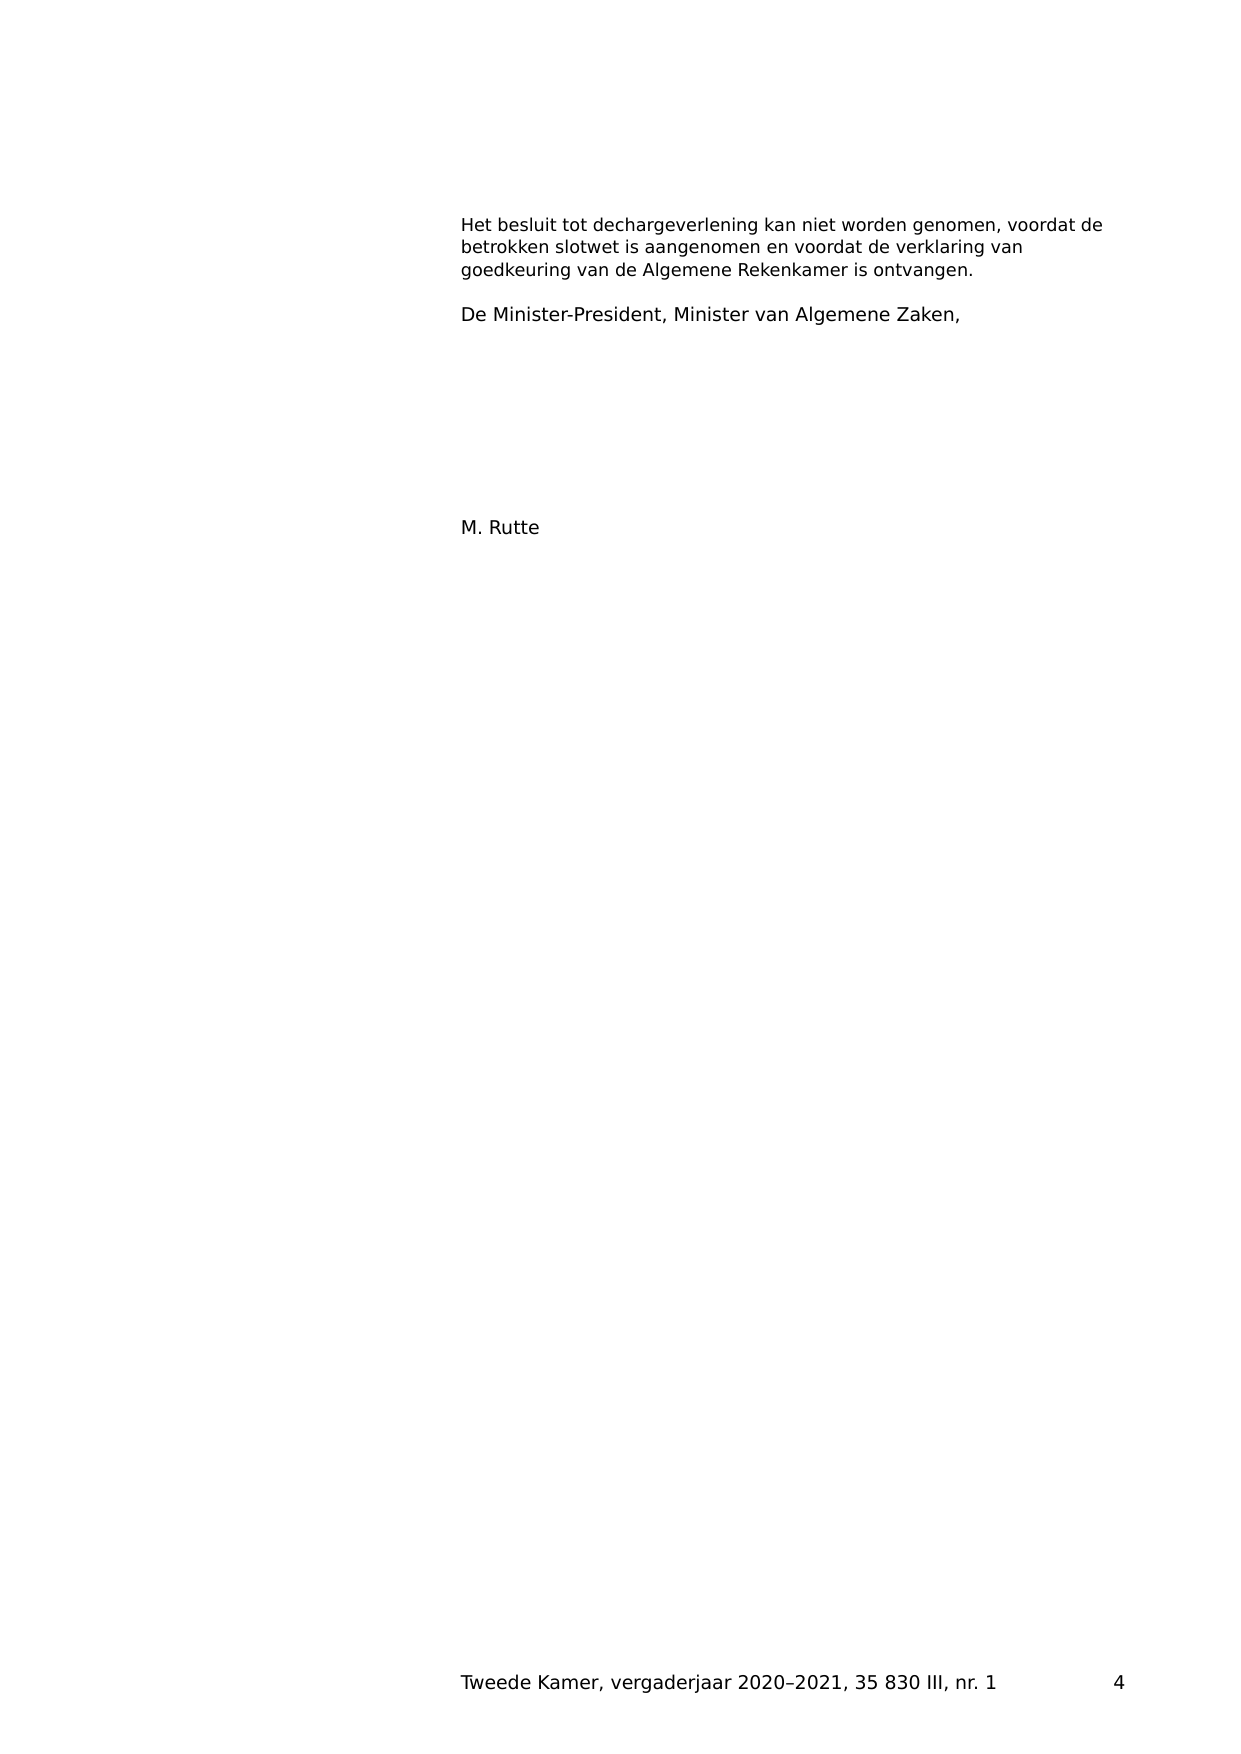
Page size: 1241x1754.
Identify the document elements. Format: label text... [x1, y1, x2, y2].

text De Minister-President, Minister van Algemene Zaken, [461, 304, 1125, 326]
text M. Rutte [461, 517, 1125, 539]
text Het besluit tot dechargeverlening kan niet worden genomen, voordat de betrokken slotwet is aangenomen en voordat de verklaring van goedkeuring van de Algemene Rekenkamer is ontvangen. [461, 213, 1125, 281]
